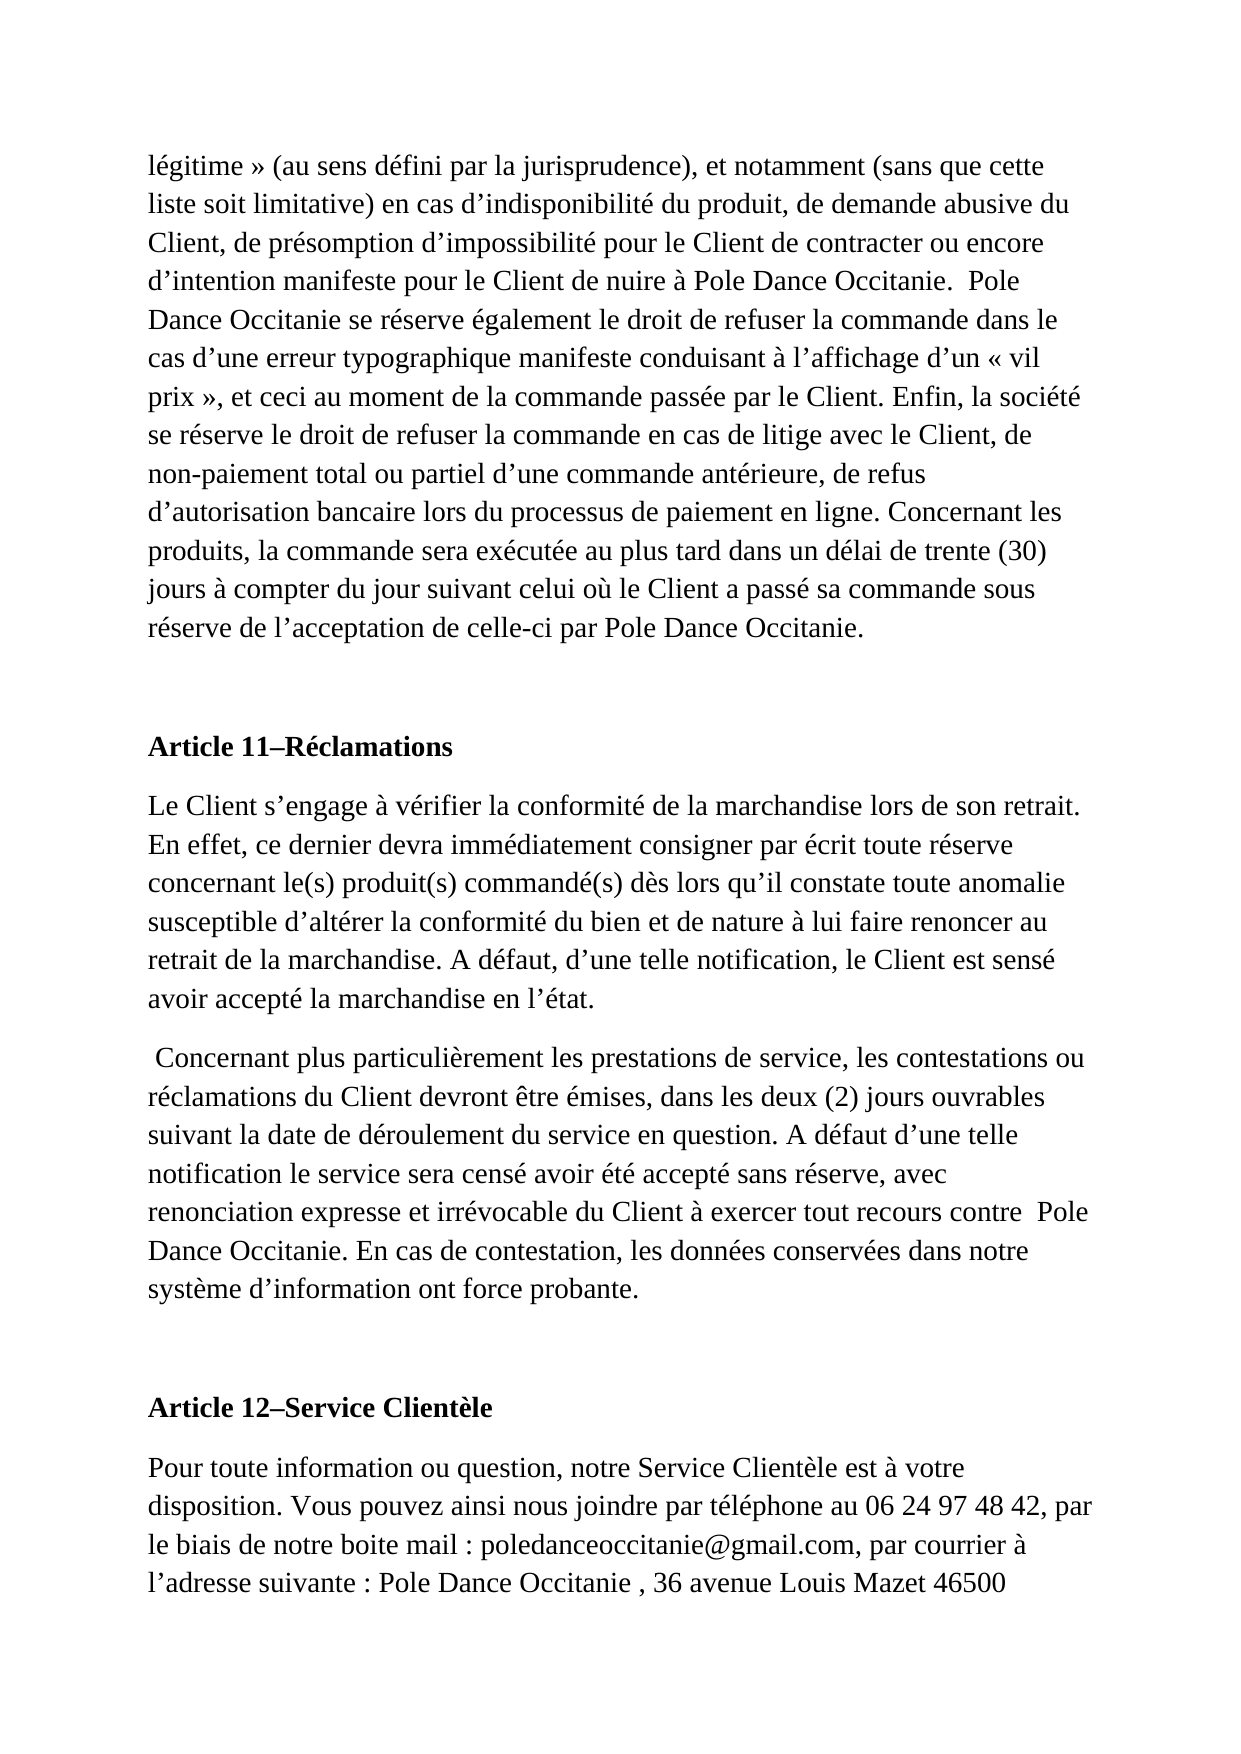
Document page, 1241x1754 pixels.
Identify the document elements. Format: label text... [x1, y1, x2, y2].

text Le Client s’engage à vérifier la conformité de la marchandise lors de son retrait. En effet, ce dernier devra immédiatement consigner par écrit toute réserve concernant le(s) produit(s) commandé(s) dès lors qu’il constate toute anomalie susceptible d’altérer la conformité du bien et de nature à lui faire renoncer au retrait de la marchandise. A défaut, d’une telle notification, le Client est sensé avoir accepté la marchandise en l’état. [148, 788, 1093, 1014]
text Pour toute information ou question, notre Service Clientèle est à votre disposition. Vous pouvez ainsi nous joindre par téléphone au 06 24 97 48 42, par le biais de notre boite mail : poledanceoccitanie@gmail.com, par courrier à l’adresse suivante : Pole Dance Occitanie , 36 avenue Louis Mazet 46500 [148, 1450, 1093, 1599]
text Article 11–Réclamations [148, 729, 1093, 762]
text légitime » (au sens défini par la jurisprudence), et notamment (sans que cette liste soit limitative) en cas d’indisponibilité du produit, de demande abusive du Client, de présomption d’impossibilité pour le Client de contracter ou encore d’intention manifeste pour le Client de nuire à Pole Dance Occitanie. Pole Dance Occitanie se réserve également le droit de refuser la commande dans le cas d’une erreur typographique manifeste conduisant à l’affichage d’un « vil prix », et ceci au moment de la commande passée par le Client. Enfin, la société se réserve le droit de refuser la commande en cas de litige avec le Client, de non-paiement total ou partiel d’une commande antérieure, de refus d’autorisation bancaire lors du processus de paiement en ligne. Concernant les produits, la commande sera exécutée au plus tard dans un délai de trente (30) jours à compter du jour suivant celui où le Client a passé sa commande sous réserve de l’acceptation de celle-ci par Pole Dance Occitanie. [148, 148, 1093, 644]
text Article 12–Service Clientèle [148, 1390, 1093, 1424]
text Concernant plus particulièrement les prestations de service, les contestations ou réclamations du Client devront être émises, dans les deux (2) jours ouvrables suivant la date de déroulement du service en question. A défaut d’une telle notification le service sera censé avoir été accepté sans réserve, avec renonciation expresse et irrévocable du Client à exercer tout recours contre Pole Dance Occitanie. En cas de contestation, les données conservées dans notre système d’information ont force probante. [148, 1040, 1093, 1305]
